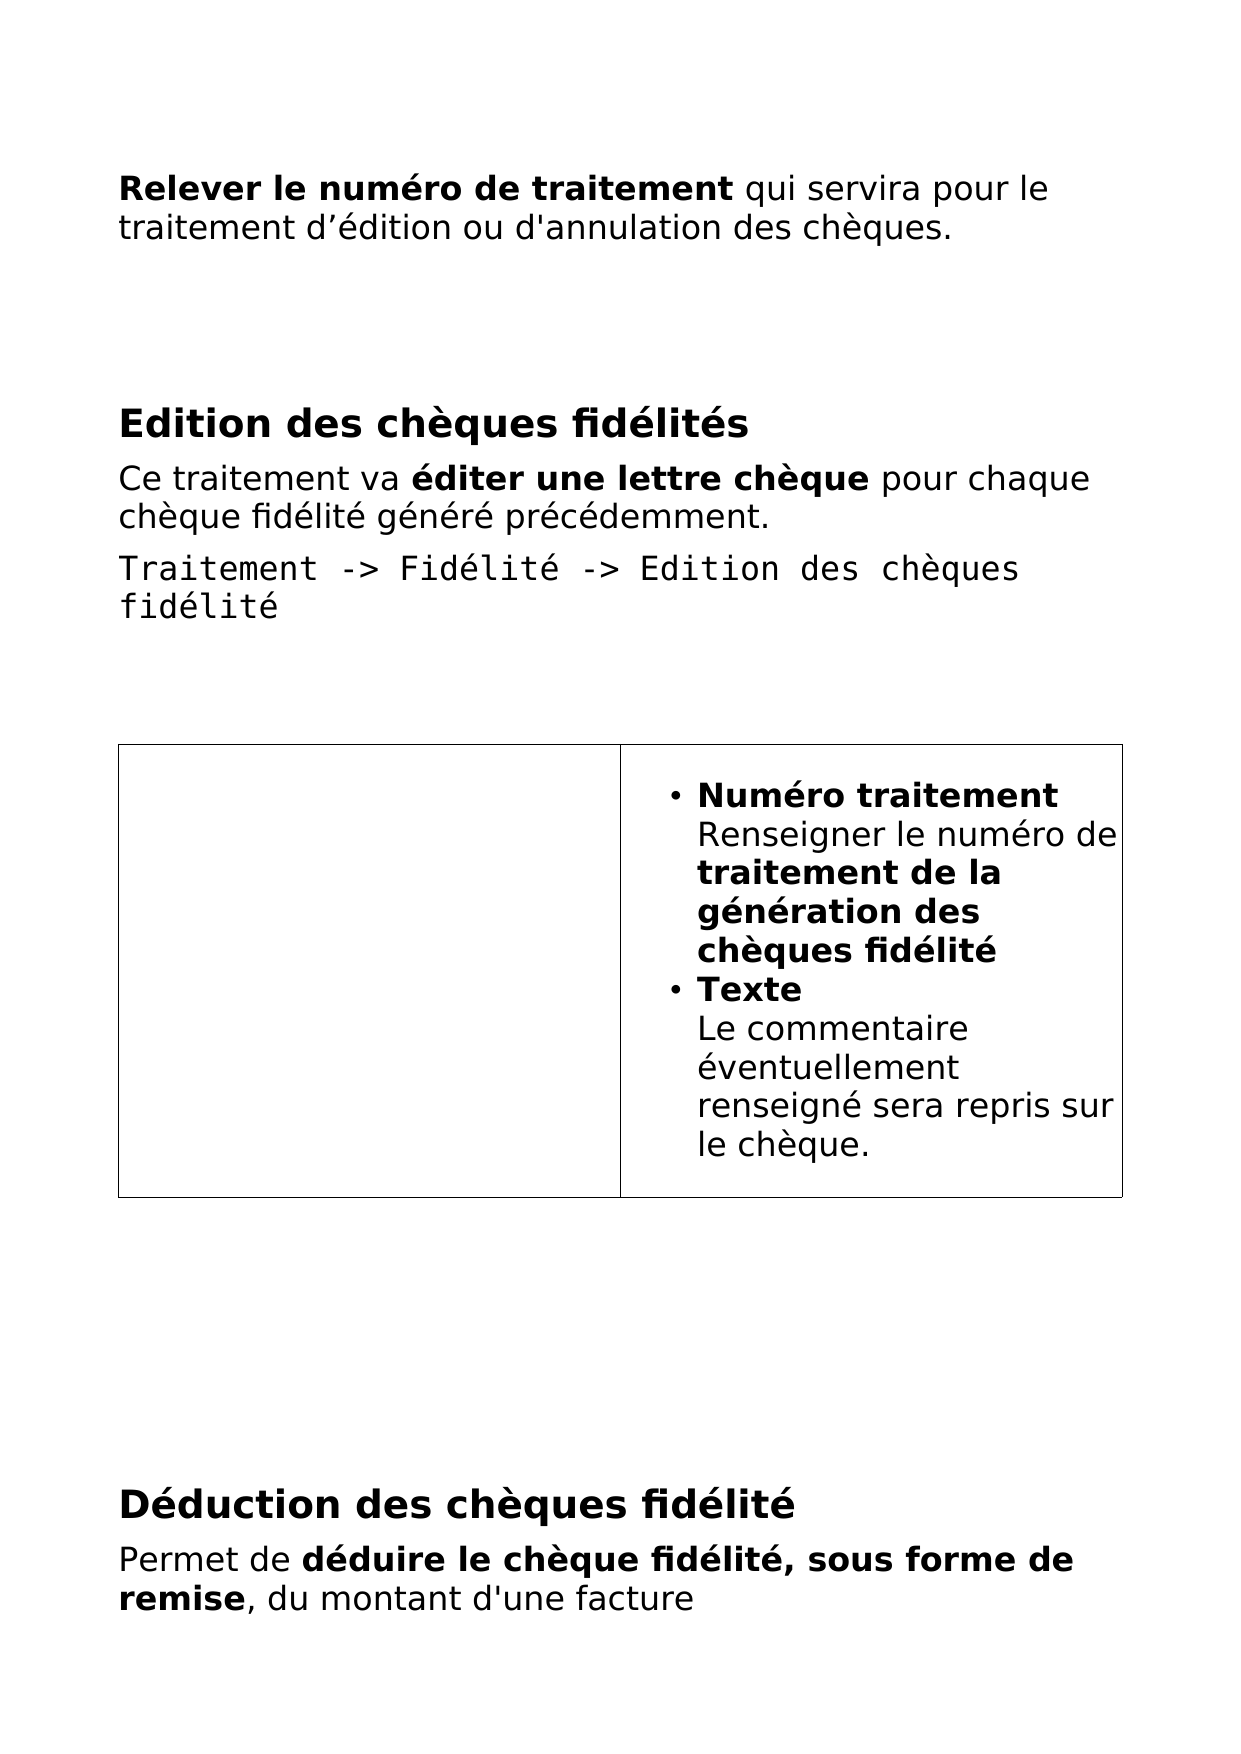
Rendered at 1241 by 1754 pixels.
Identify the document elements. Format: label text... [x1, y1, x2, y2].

text Permet de déduire le chèque fidélité, sous forme de remise, du montant d'une facture [118, 1540, 1122, 1618]
text Relever le numéro de traitement qui servira pour le traitement d’édition ou d'annulation des chèques. [118, 169, 1122, 364]
subtitle Déduction des chèques fidélité [118, 1483, 1122, 1528]
text Ce traitement va éditer une lettre chèque pour chaque chèque fidélité généré précédemment. [118, 459, 1122, 537]
subtitle Edition des chèques fidélités [118, 401, 1122, 446]
table_header [119, 745, 620, 1197]
text Traitement -> Fidélité -> Edition des chèques fidélité [118, 549, 1122, 627]
table_header Numéro traitement Renseigner le numéro de traitement de la génération des chèques fidélité Texte Le commentaire éventuellement renseigné sera repris sur le chèque. [621, 745, 1122, 1197]
